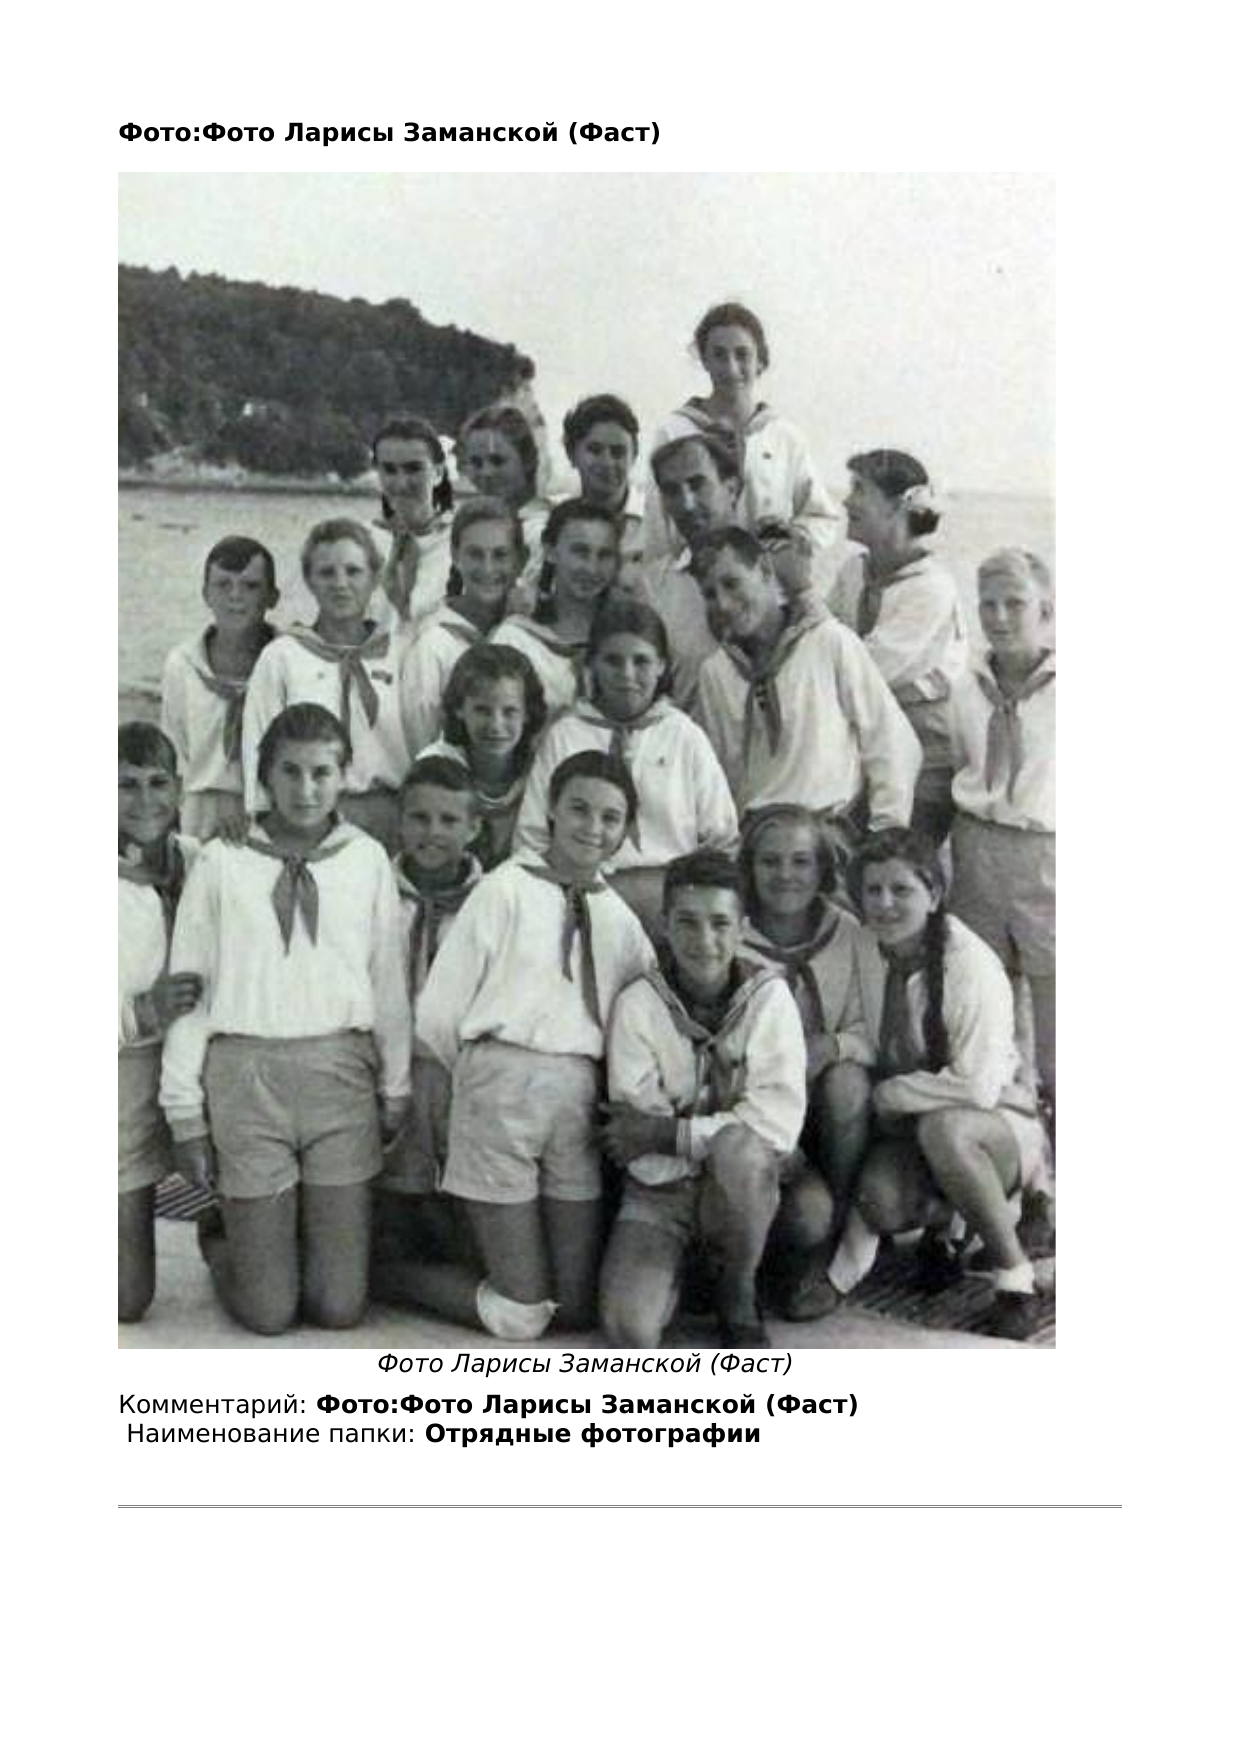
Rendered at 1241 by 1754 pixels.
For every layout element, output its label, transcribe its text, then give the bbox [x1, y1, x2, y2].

subtitle Фото:Фото Ларисы Заманской (Фаст) [118, 118, 1122, 147]
picture [118, 172, 1056, 1349]
text Фото Ларисы Заманской (Фаст) [118, 1349, 1056, 1378]
text Комментарий: Фото:Фото Ларисы Заманской (Фаст) Наименование папки: Отрядные фотографии [118, 1391, 1122, 1478]
